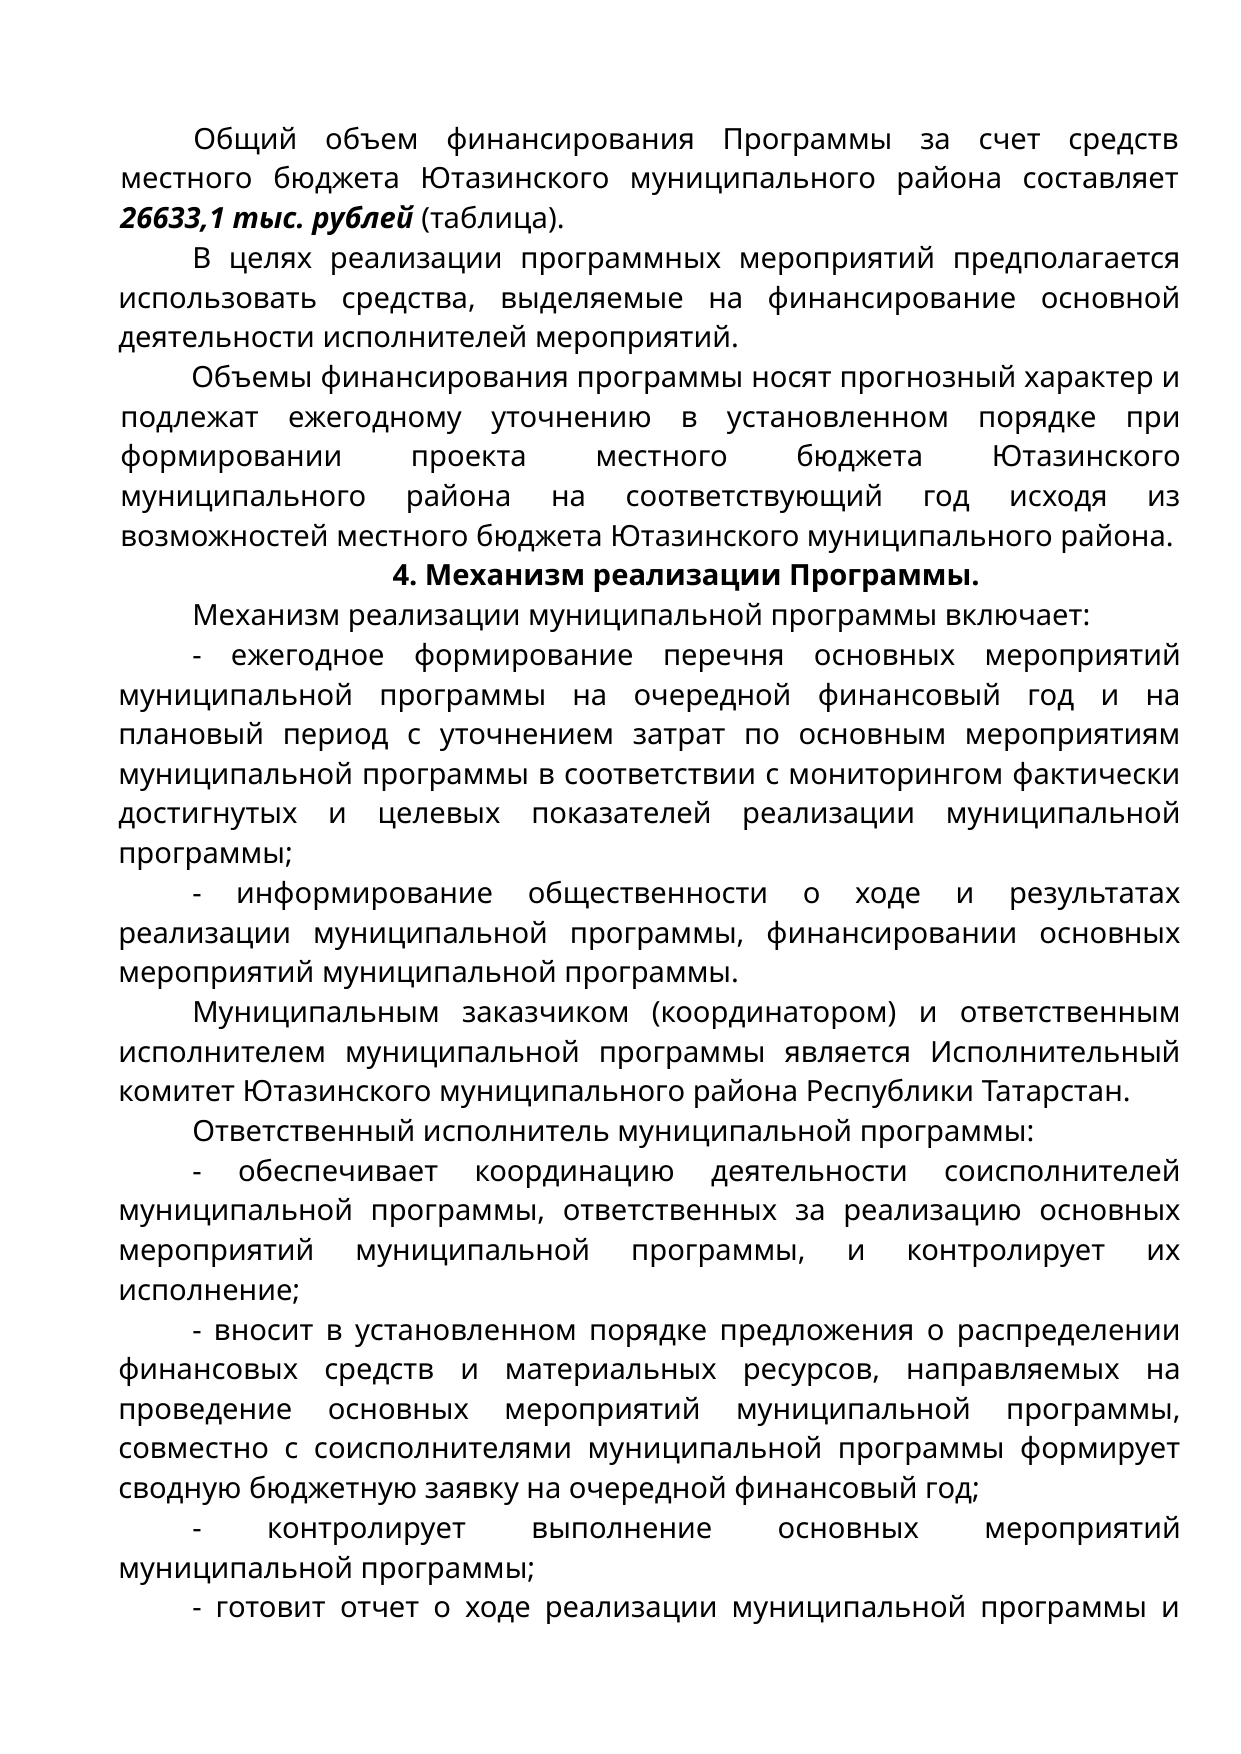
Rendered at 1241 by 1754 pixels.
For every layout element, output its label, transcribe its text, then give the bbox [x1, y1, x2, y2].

text Муниципальным заказчиком (координатором) и ответственным исполнителем муниципальной программы является Исполнительный комитет Ютазинского муниципального района Республики Татарстан. [118, 991, 1181, 1110]
text Механизм реализации муниципальной программы включает: [118, 594, 1181, 634]
text - информирование общественности о ходе и результатах реализации муниципальной программы, финансировании основных мероприятий муниципальной программы. [118, 872, 1181, 991]
text Объемы финансирования программы носят прогнозный характер и под­лежат ежегодному уточнению в установленном порядке при формировании проекта местного бюджета Ютазинского муниципального района на соответствующий год исходя из возможностей местного бюджета Ютазинского муниципального района. [120, 356, 1181, 555]
text Ответственный исполнитель муниципальной программы: [118, 1110, 1181, 1150]
text - обеспечивает координацию деятельности соисполнителей муниципальной программы, ответственных за реализацию основных мероприятий муниципальной программы, и контролирует их исполнение; [118, 1150, 1181, 1309]
text - контролирует выполнение основных мероприятий муниципальной программы; [118, 1507, 1181, 1587]
text В целях реализации программных мероприятий предполагается использовать средства, выделяемые на финансирование основной деятельности исполнителей мероприятий. [118, 237, 1181, 356]
text 4. Механизм реализации Программы. [120, 555, 1181, 594]
text - готовит отчет о ходе реализации муниципальной программы и [118, 1587, 1181, 1626]
text - вносит в установленном порядке предложения о распределении финансовых средств и материальных ресурсов, направляемых на проведение основных мероприятий муниципальной программы, совместно с соисполнителями муниципальной программы формирует сводную бюджетную заявку на очередной финансовый год; [118, 1309, 1181, 1507]
text - ежегодное формирование перечня основных мероприятий муниципальной программы на очередной финансовый год и на плановый период с уточнением затрат по основным мероприятиям муниципальной программы в соответствии с мониторингом фактически достигнутых и целевых показателей реализации муниципальной программы; [118, 634, 1181, 872]
text Общий объем финансирования Программы за счет средств местного бюджета Ютазинского муниципального района составляет 26633,1 тыс. рублей (таблица). [120, 118, 1179, 237]
